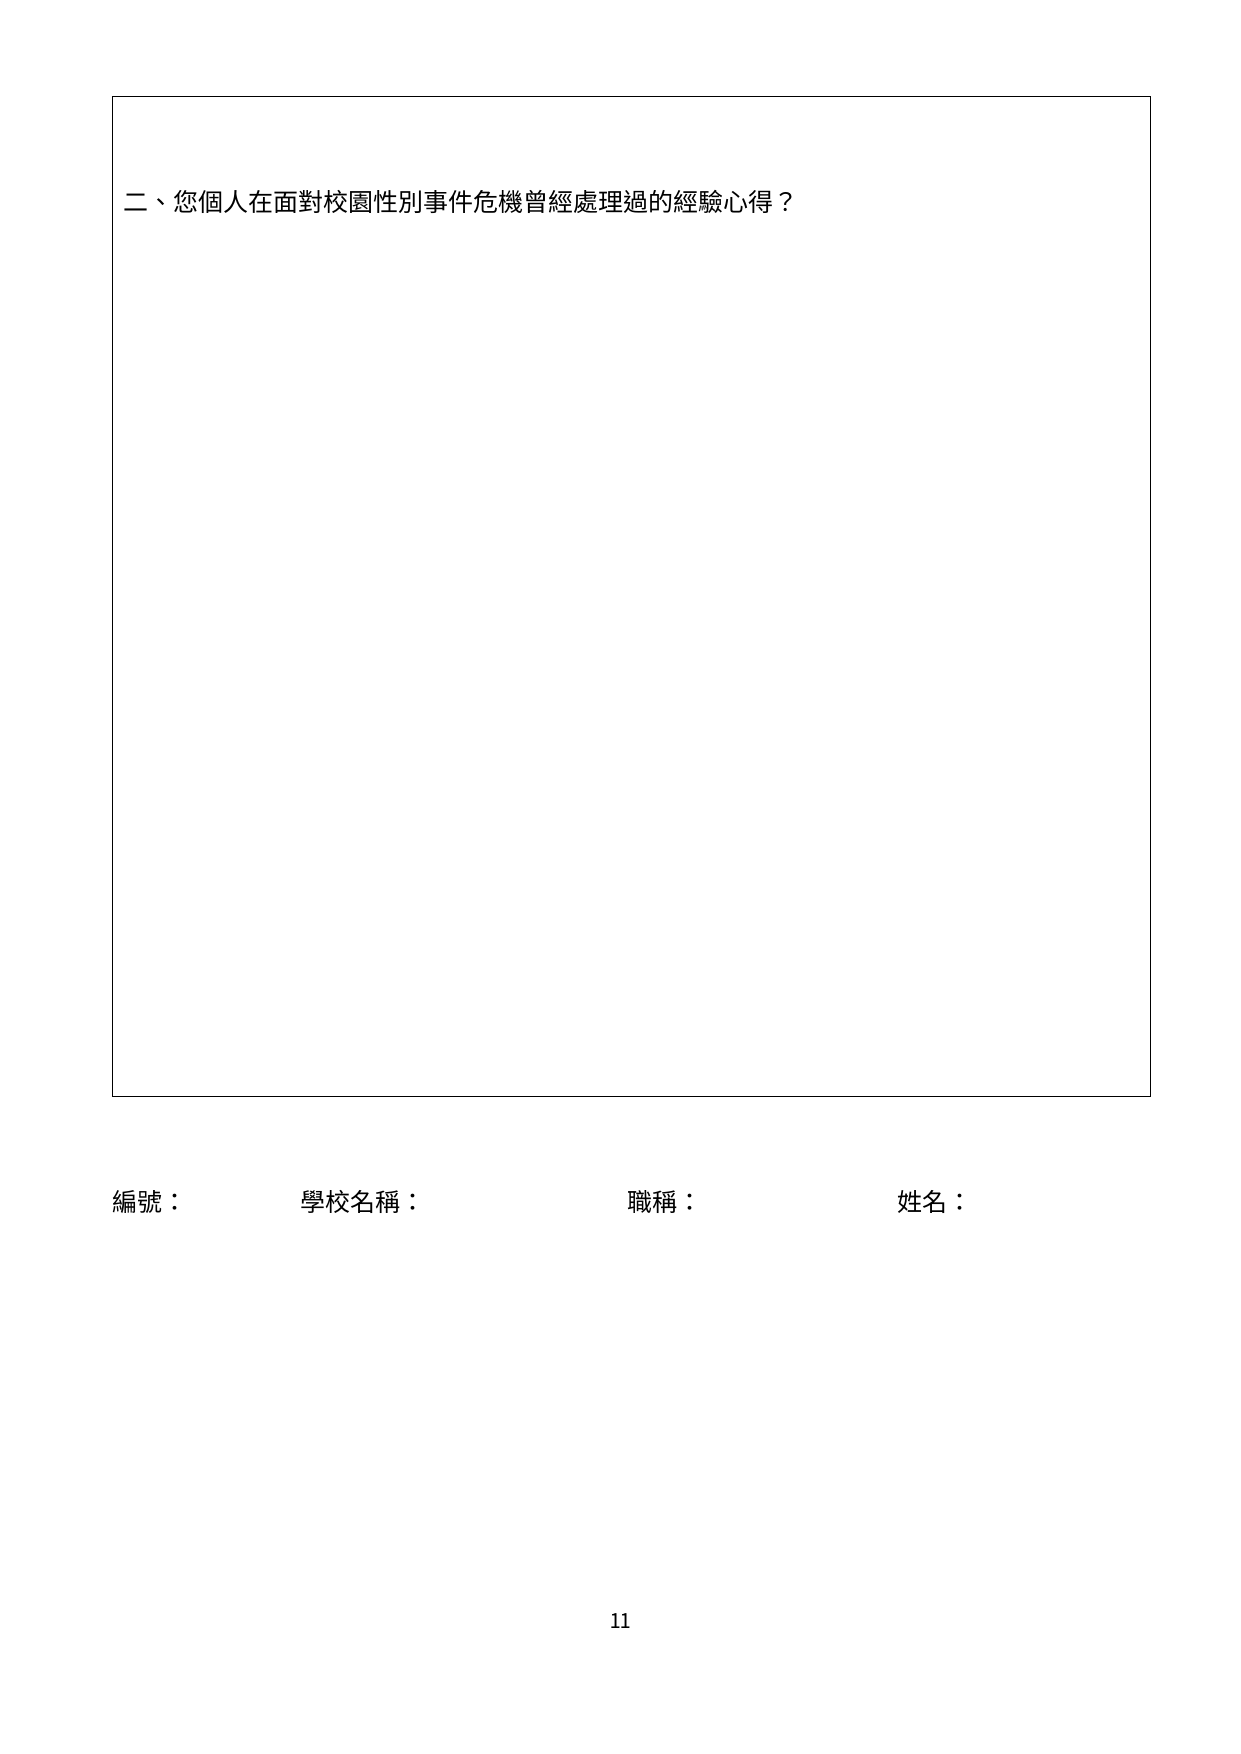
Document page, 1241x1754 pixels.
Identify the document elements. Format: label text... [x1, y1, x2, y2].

text 編號： 學校名稱： 職稱： 姓名： [112, 1159, 1128, 1221]
table_cell 二、您個人在面對校園性別事件危機曾經處理過的經驗心得？ [113, 97, 1150, 1096]
